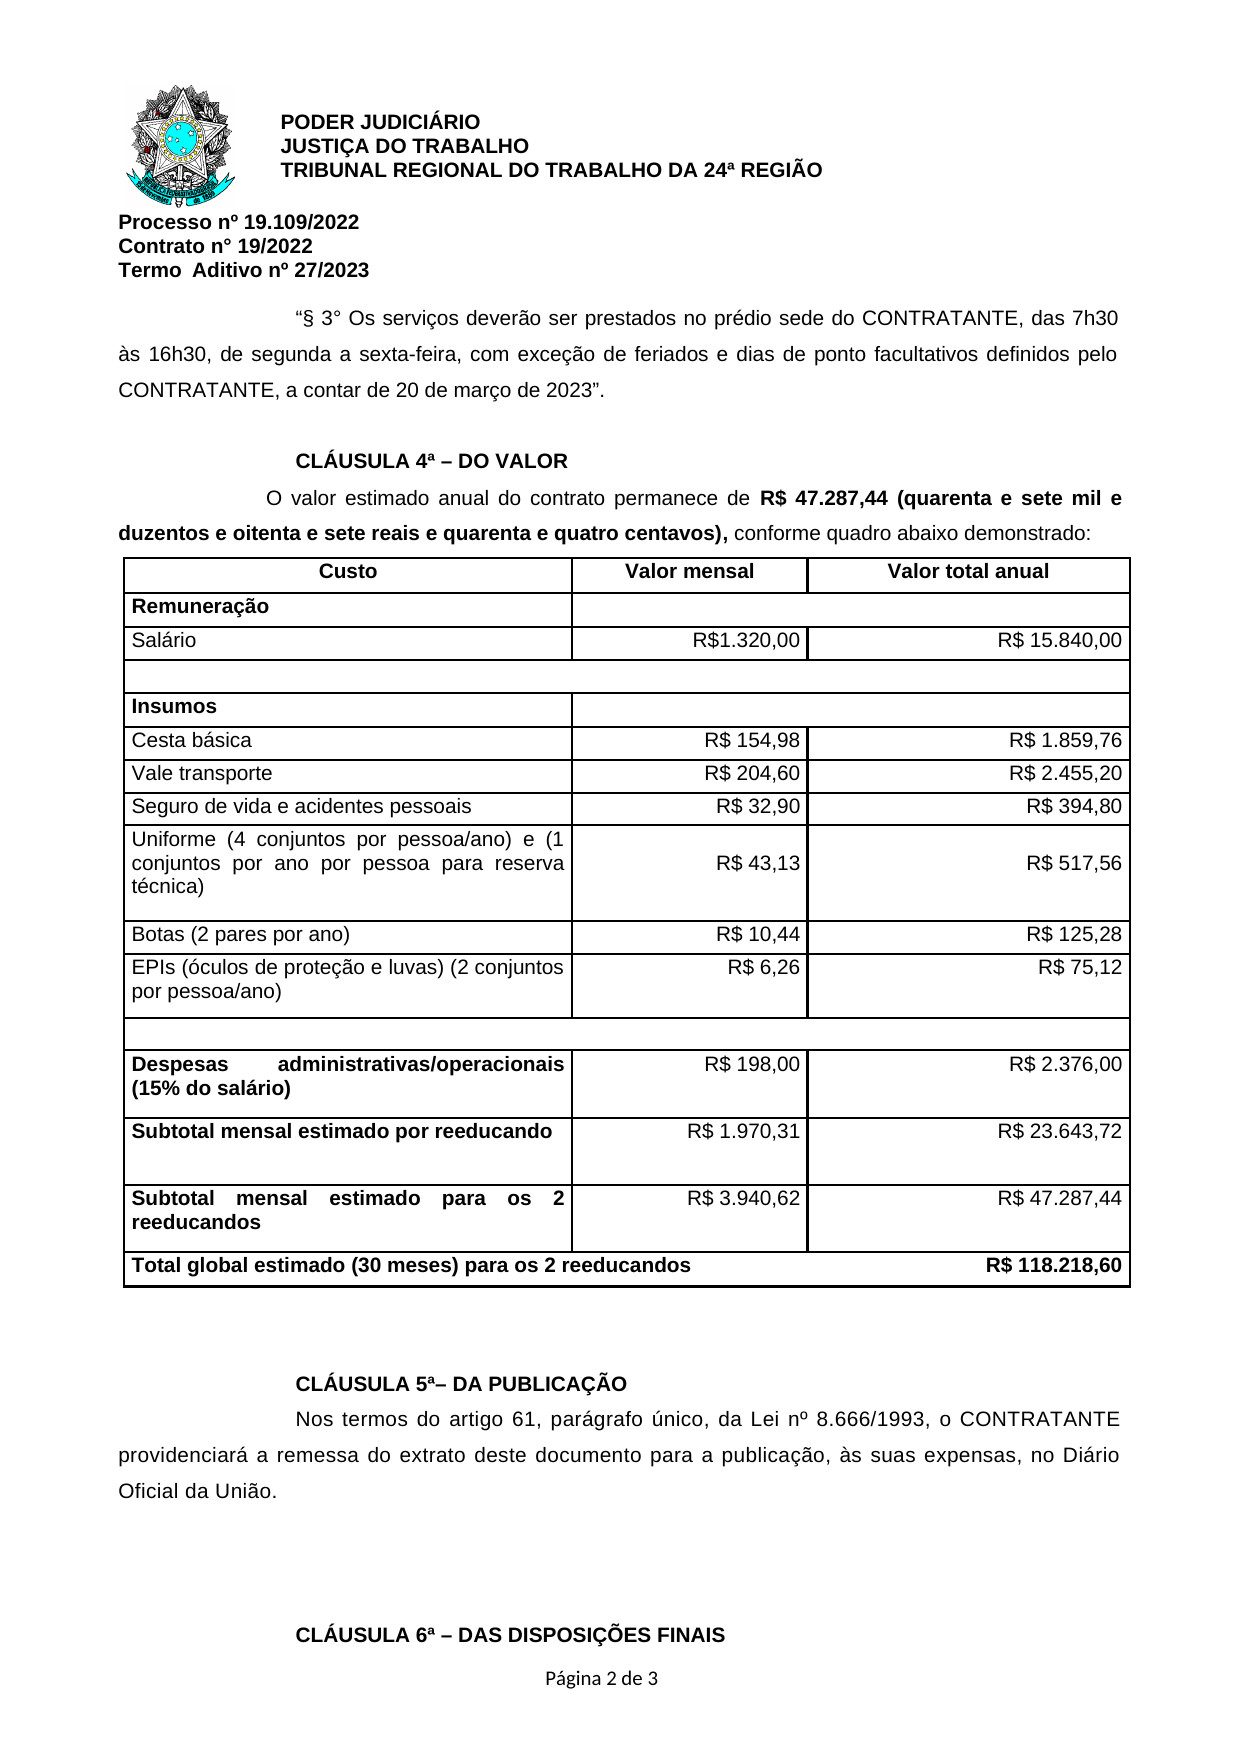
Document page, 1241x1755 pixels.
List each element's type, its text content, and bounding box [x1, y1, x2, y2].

table_cell Uniforme (4 conjuntos por pessoa/ano) e (1 conjuntos por ano por pessoa para reserva técnica) [125, 826, 571, 920]
table_cell Cesta básica [125, 728, 571, 759]
table_cell Salário [125, 628, 571, 659]
table_cell Despesas administrativas/operacionais (15% do salário) [125, 1051, 571, 1117]
table_cell R$ 15.840,00 [809, 628, 1129, 659]
table_cell Subtotal mensal estimado por reeducando [125, 1119, 571, 1184]
table_cell R$ 6,26 [573, 955, 806, 1017]
text CLÁUSULA 6ª – DAS DISPOSIÇÕES FINAIS [118, 1623, 1122, 1647]
table_cell Remuneração [125, 594, 571, 626]
table_cell Total global estimado (30 meses) para os 2 reeducandos [125, 1253, 807, 1285]
table_cell R$ 125,28 [809, 922, 1129, 952]
table_cell R$ 10,44 [573, 922, 806, 952]
text CLÁUSULA 5ª– DA PUBLICAÇÃO [118, 1371, 1122, 1395]
table_cell R$ 32,90 [573, 794, 806, 824]
table_cell [573, 594, 1129, 626]
table_cell R$ 198,00 [573, 1051, 806, 1117]
text CLÁUSULA 4ª – DO VALOR [118, 449, 1122, 473]
table_cell R$ 394,80 [809, 794, 1129, 824]
table_cell R$ 2.455,20 [809, 761, 1129, 792]
table_cell R$ 154,98 [573, 728, 806, 759]
text Nos termos do artigo 61, parágrafo único, da Lei nº 8.666/1993, o CONTRATANTE providenciará a remessa do extrato deste documento para a publicação, às suas expensas, no Diário Oficial da União. [118, 1407, 1121, 1503]
table_cell [125, 661, 1129, 692]
table_cell Seguro de vida e acidentes pessoais [125, 794, 571, 824]
table_cell R$ 75,12 [809, 955, 1129, 1017]
table_cell EPIs (óculos de proteção e luvas) (2 conjuntos por pessoa/ano) [125, 955, 571, 1017]
table_cell Vale transporte [125, 761, 571, 792]
table_cell R$ 43,13 [573, 826, 806, 920]
table_cell R$ 1.970,31 [573, 1119, 806, 1184]
table_header Custo [125, 559, 571, 592]
table_cell R$ 2.376,00 [809, 1051, 1129, 1117]
table_header Valor mensal [573, 559, 806, 592]
table_cell R$ 118.218,60 [808, 1253, 1129, 1285]
table_cell [573, 694, 1129, 726]
table_cell R$ 517,56 [809, 826, 1129, 920]
table_cell Insumos [125, 694, 571, 726]
table_cell R$ 47.287,44 [809, 1186, 1129, 1251]
table_cell Subtotal mensal estimado para os 2 reeducandos [125, 1186, 571, 1251]
table_cell Botas (2 pares por ano) [125, 922, 571, 952]
table_cell R$ 1.859,76 [809, 728, 1129, 759]
table_cell R$1.320,00 [573, 628, 806, 659]
table_cell R$ 204,60 [573, 761, 806, 792]
table_cell [125, 1019, 1129, 1049]
table_header Valor total anual [809, 559, 1129, 592]
table_cell R$ 3.940,62 [573, 1186, 806, 1251]
text “§ 3° Os serviços deverão ser prestados no prédio sede do CONTRATANTE, das 7h30 às 16h30, de segunda a sexta-feira, com exceção de feriados e dias de ponto facultativos definidos pelo CONTRATANTE, a contar de 20 de março de 2023”. [118, 306, 1119, 401]
table_cell R$ 23.643,72 [809, 1119, 1129, 1184]
subtitle O valor estimado anual do contrato permanece de R$ 47.287,44 (quarenta e sete mil e duzentos e oitenta e sete reais e quarenta e quatro centavos), conforme quadro abaixo demonstrado: [118, 485, 1122, 545]
